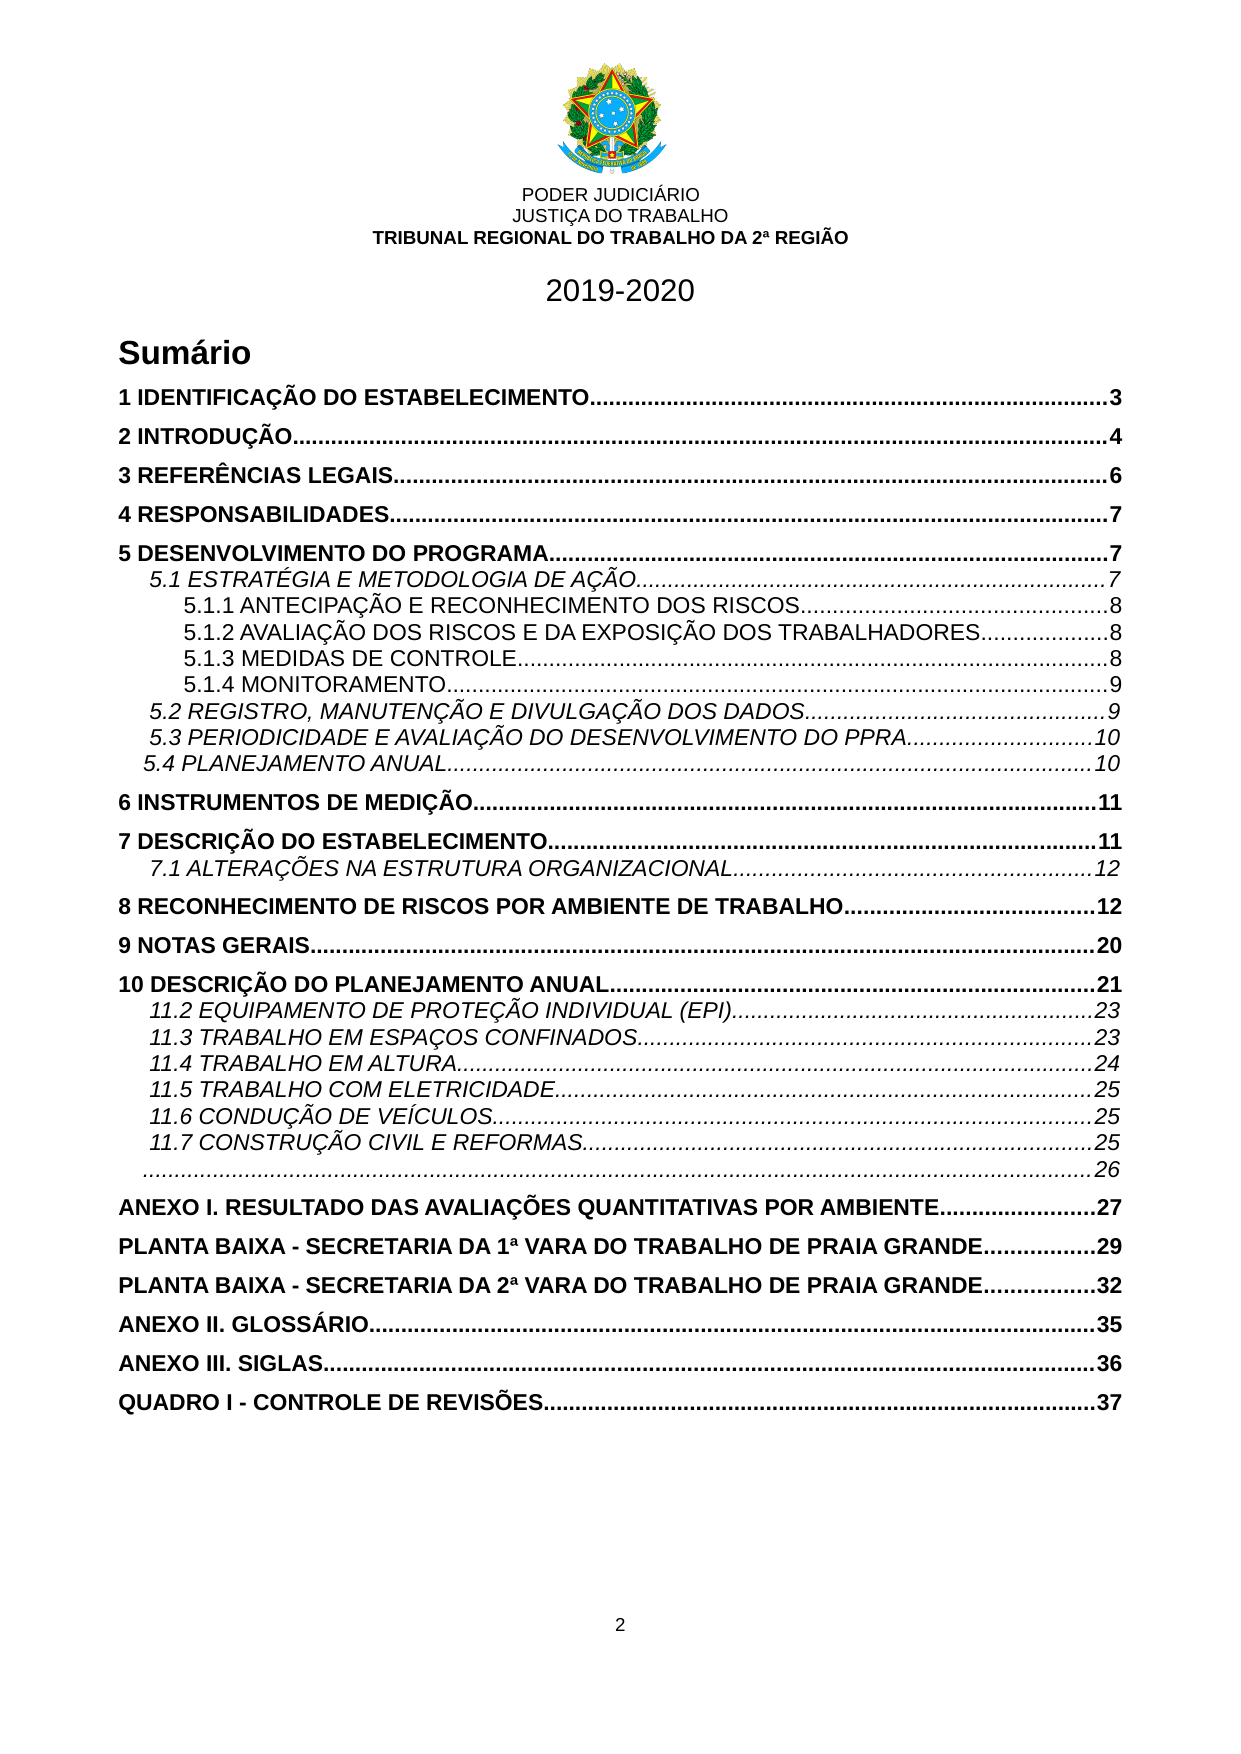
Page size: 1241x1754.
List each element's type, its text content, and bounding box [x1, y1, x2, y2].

text 11.4 TRABALHO EM ALTURA 24 [143, 1050, 1122, 1076]
text 11.5 TRABALHO COM ELETRICIDADE 25 [143, 1076, 1122, 1103]
text 26 [143, 1156, 1122, 1182]
text ANEXO I. RESULTADO DAS AVALIAÇÕES QUANTITATIVAS POR AMBIENTE 27 [118, 1194, 1122, 1221]
text 8 RECONHECIMENTO DE RISCOS POR AMBIENTE DE TRABALHO 12 [118, 893, 1122, 920]
text 5.1.3 MEDIDAS DE CONTROLE 8 [177, 645, 1122, 671]
text 5.2 REGISTRO, MANUTENÇÃO E DIVULGAÇÃO DOS DADOS 9 [143, 698, 1122, 724]
text PLANTA BAIXA - SECRETARIA DA 2ª VARA DO TRABALHO DE PRAIA GRANDE 32 [118, 1272, 1122, 1298]
text 7 DESCRIÇÃO DO ESTABELECIMENTO 11 [118, 828, 1122, 854]
text ANEXO III. SIGLAS 36 [118, 1350, 1122, 1376]
text QUADRO I - CONTROLE DE REVISÕES 37 [118, 1389, 1122, 1415]
text PLANTA BAIXA - SECRETARIA DA 1ª VARA DO TRABALHO DE PRAIA GRANDE 29 [118, 1233, 1122, 1259]
text 11.2 EQUIPAMENTO DE PROTEÇÃO INDIVIDUAL (EPI) 23 [143, 997, 1122, 1024]
text 5.1.4 MONITORAMENTO 9 [177, 671, 1122, 698]
text 11.3 TRABALHO EM ESPAÇOS CONFINADOS 23 [143, 1024, 1122, 1050]
subtitle Sumário [118, 333, 1122, 372]
text 11.7 CONSTRUÇÃO CIVIL E REFORMAS 25 [143, 1129, 1122, 1156]
text 2019-2020 [118, 272, 1122, 308]
text 11.6 CONDUÇÃO DE VEÍCULOS 25 [143, 1103, 1122, 1129]
text 6 INSTRUMENTOS DE MEDIÇÃO 11 [118, 789, 1122, 816]
text 5.4 PLANEJAMENTO ANUAL 10 [143, 750, 1122, 777]
text 9 NOTAS GERAIS 20 [118, 932, 1122, 958]
text 5.1 ESTRATÉGIA E METODOLOGIA DE AÇÃO 7 [143, 566, 1122, 592]
text 4 RESPONSABILIDADES 7 [118, 501, 1122, 527]
text 5.1.2 AVALIAÇÃO DOS RISCOS E DA EXPOSIÇÃO DOS TRABALHADORES 8 [177, 619, 1122, 645]
text 3 REFERÊNCIAS LEGAIS 6 [118, 462, 1122, 488]
text 10 DESCRIÇÃO DO PLANEJAMENTO ANUAL 21 [118, 971, 1122, 997]
text 5.1.1 ANTECIPAÇÃO E RECONHECIMENTO DOS RISCOS 8 [177, 592, 1122, 619]
text 5.3 PERIODICIDADE E AVALIAÇÃO DO DESENVOLVIMENTO DO PPRA 10 [143, 724, 1122, 750]
text 2 INTRODUÇÃO 4 [118, 423, 1122, 449]
text 1 IDENTIFICAÇÃO DO ESTABELECIMENTO 3 [118, 384, 1122, 411]
text 5 DESENVOLVIMENTO DO PROGRAMA 7 [118, 539, 1122, 566]
text ANEXO II. GLOSSÁRIO 35 [118, 1311, 1122, 1337]
text 7.1 ALTERAÇÕES NA ESTRUTURA ORGANIZACIONAL 12 [143, 854, 1122, 881]
